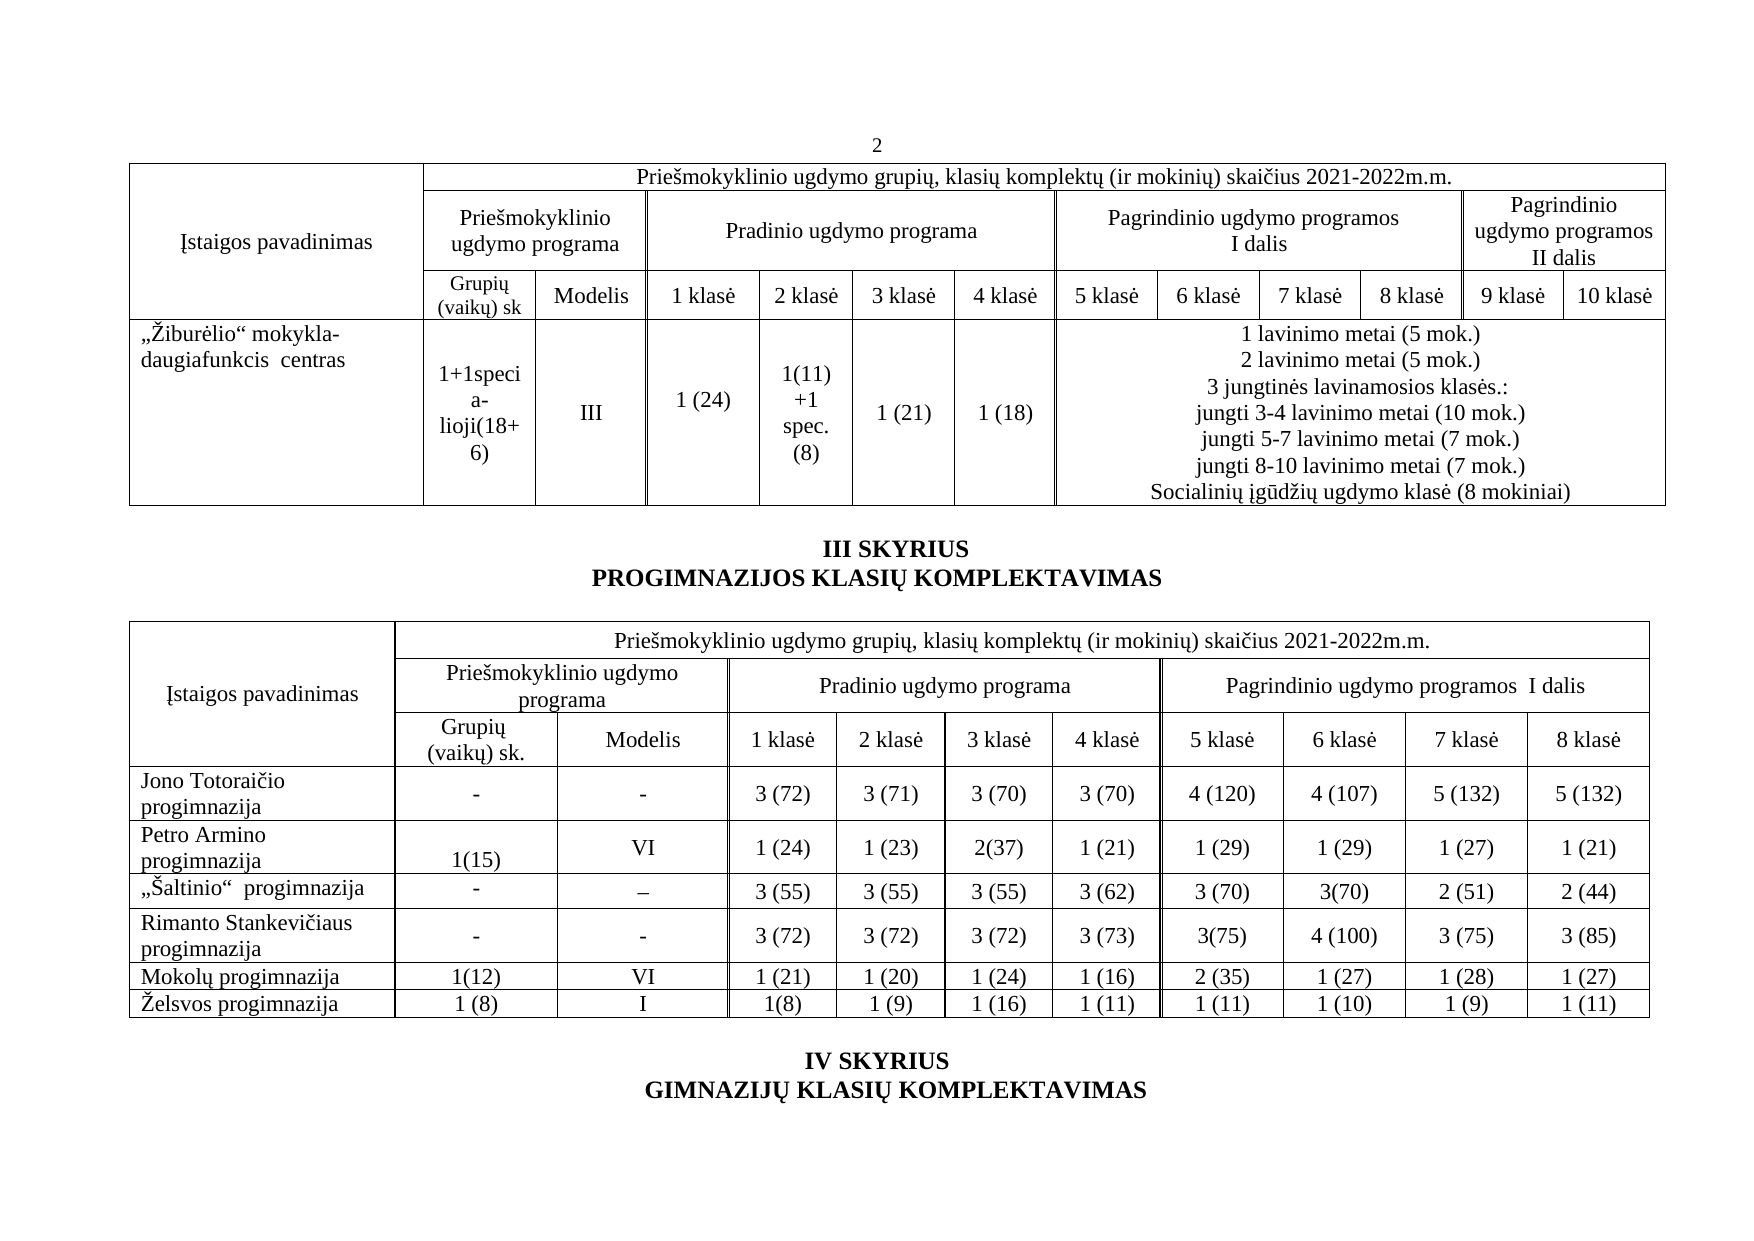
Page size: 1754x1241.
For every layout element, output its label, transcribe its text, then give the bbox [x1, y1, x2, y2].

table_cell 3 (62) [1053, 874, 1159, 908]
table_cell 3 (70) [1163, 874, 1283, 908]
text GIMNAZIJŲ KLASIŲ KOMPLEKTAVIMAS [156, 1075, 1636, 1104]
table_cell 1 (10) [1284, 990, 1294, 1017]
table_cell 1 (11) [1150, 990, 1159, 1017]
table_cell 5 klasė [1057, 271, 1157, 319]
table_cell 1 (27) [1284, 963, 1405, 989]
table_cell 9 klasė [1464, 271, 1563, 319]
table_cell 5 (132) [1406, 767, 1527, 819]
table_cell I [717, 990, 727, 1017]
table_cell 3 (70) [946, 767, 1052, 819]
table_cell 1 (8) [546, 990, 557, 1017]
table_cell Modelis [536, 271, 645, 319]
table_cell 1(8) [826, 990, 836, 1017]
table_cell 3 (72) [946, 909, 1052, 962]
table_cell Grupių (vaikų) sk. [396, 713, 557, 766]
table_cell 5 (132) [1528, 767, 1649, 819]
table_cell 2 klasė [760, 271, 852, 319]
table_cell - [396, 767, 557, 819]
table_cell 1 klasė [730, 713, 836, 766]
table_cell 3 (72) [730, 909, 836, 962]
table_cell Jono Totoraičio progimnazija [130, 767, 394, 819]
table_cell 1 (29) [1163, 821, 1283, 873]
table_cell 2 (35) [1163, 963, 1283, 989]
table_cell Priešmokyklinio ugdymo programa [424, 191, 645, 270]
table_cell 1(12) [396, 963, 557, 989]
table_cell 1(11) +1 spec. (8) [760, 320, 852, 504]
table_cell Priešmokyklinio ugdymo programa [396, 659, 727, 712]
table_cell 3 (71) [837, 767, 944, 819]
table_header Priešmokyklinio ugdymo grupių, klasių komplektų (ir mokinių) skaičius 2021-2022m.m. [424, 164, 1665, 190]
text IV SKYRIUS [118, 1046, 1636, 1075]
table_cell 1 (11) [1163, 990, 1172, 1017]
table_cell 2 (44) [1528, 874, 1649, 908]
table_cell 3 klasė [853, 271, 954, 319]
text PROGIMNAZIJOS KLASIŲ KOMPLEKTAVIMAS [118, 563, 1636, 592]
table_cell - [558, 767, 727, 819]
table_cell 3 (75) [1406, 909, 1527, 962]
table_cell Rimanto Stankevičiaus progimnazija [130, 909, 394, 962]
table_cell 3 (85) [1528, 909, 1649, 962]
table_cell III [536, 320, 645, 504]
table_cell - [396, 909, 557, 962]
table_cell 1 (21) [1528, 821, 1649, 873]
table_cell 8 klasė [1528, 713, 1649, 766]
table_header Įstaigos pavadinimas [130, 622, 394, 766]
table_cell 1 (21) [1053, 821, 1159, 873]
table_cell 2 (51) [1406, 874, 1527, 908]
table_cell VI [558, 821, 727, 873]
table_cell 7 klasė [1406, 713, 1527, 766]
table_cell VI [558, 963, 727, 989]
table_cell 1 (29) [1284, 821, 1405, 873]
table_cell 1 lavinimo metai (5 mok.) 2 lavinimo metai (5 mok.) 3 jungtinės lavinamosios klasės.: jungti 3-4 lavinimo metai (10 mok.) jungti 5-7 lavinimo metai (7 mok.) jungti 8-10 lavinimo metai (7 mok.) Socialinių įgūdžių ugdymo klasė (8 mokiniai) [1057, 320, 1665, 504]
table_cell 1 (11) [1638, 990, 1649, 1017]
table_cell „Žiburėlio“ mokykla-daugiafunkcis centras [130, 320, 423, 504]
table_cell 1 (9) [837, 990, 848, 1017]
table_cell 1 (23) [837, 821, 944, 873]
table_cell 1 (16) [1042, 990, 1052, 1017]
table_cell Pagrindinio ugdymo programos I dalis [1163, 659, 1649, 712]
table_cell 1 (20) [837, 963, 944, 989]
table_cell 3 (70) [1053, 767, 1159, 819]
table_cell 2(37) [946, 821, 1052, 873]
table_cell 6 klasė [1158, 271, 1259, 319]
table_cell 1 (18) [955, 320, 1054, 504]
table_cell 4 klasė [955, 271, 1054, 319]
table_cell - [558, 909, 727, 962]
table_cell Želsvos progimnazija [130, 990, 394, 1017]
table_cell 3 (55) [837, 874, 944, 908]
table_cell 6 klasė [1284, 713, 1405, 766]
table_cell 3(70) [1284, 874, 1405, 908]
table_cell 1 (16) [946, 990, 956, 1017]
table_cell 10 klasė [1564, 271, 1665, 319]
table_cell 1(8) [730, 990, 740, 1017]
table_cell 1 (27) [1528, 963, 1649, 989]
table_cell „Šaltinio“ progimnazija [130, 874, 394, 908]
table_cell Petro Armino progimnazija [130, 821, 394, 873]
table_cell 1 (24) [946, 963, 1052, 989]
table_cell Pagrindinio ugdymo programos I dalis [1057, 191, 1461, 270]
table_cell 1 (10) [1394, 990, 1405, 1017]
table_cell 4 klasė [1053, 713, 1159, 766]
table_cell I [558, 990, 568, 1017]
table_cell 3 klasė [946, 713, 1052, 766]
table_cell 5 klasė [1163, 713, 1283, 766]
text III SKYRIUS [156, 534, 1636, 563]
table_cell 1 (11) [1053, 990, 1064, 1017]
table_cell 1 (11) [1272, 990, 1283, 1017]
table_cell 1 (9) [1406, 990, 1417, 1017]
table_cell 1 (27) [1406, 821, 1527, 873]
table_cell 1 (24) [648, 320, 759, 504]
table_cell 2 klasė [837, 713, 944, 766]
table_cell 4 (107) [1284, 767, 1405, 819]
table_cell 1 (21) [730, 963, 836, 989]
table_header Priešmokyklinio ugdymo grupių, klasių komplektų (ir mokinių) skaičius 2021-2022m.m. [396, 622, 1649, 658]
table_cell 1 (16) [1053, 963, 1159, 989]
table_cell 1 (11) [1528, 990, 1539, 1017]
table_cell Mokolų progimnazija [130, 963, 394, 989]
table_cell 3(75) [1163, 909, 1283, 962]
table_cell Pradinio ugdymo programa [648, 191, 1054, 270]
table_cell 1+1specia-lioji(18+6) [424, 320, 535, 504]
table_cell Pradinio ugdymo programa [730, 659, 1159, 712]
table_cell 7 klasė [1260, 271, 1360, 319]
table_cell 3 (55) [946, 874, 1052, 908]
table_cell Pagrindinio ugdymo programos II dalis [1464, 191, 1665, 270]
table_cell Grupių (vaikų) sk [424, 271, 535, 319]
table_cell - [396, 874, 557, 908]
table_cell 8 klasė [1361, 271, 1461, 319]
table_cell 3 (72) [837, 909, 944, 962]
table_cell 1 (9) [934, 990, 944, 1017]
table_cell 3 (55) [730, 874, 836, 908]
table_cell 1 klasė [648, 271, 759, 319]
table_cell 1 (9) [1516, 990, 1527, 1017]
table_cell 4 (120) [1163, 767, 1283, 819]
table_cell – [558, 874, 727, 908]
table_cell 1 (24) [730, 821, 836, 873]
table_cell 4 (100) [1284, 909, 1405, 962]
table_cell 3 (73) [1053, 909, 1159, 962]
table_cell 3 (72) [730, 767, 836, 819]
table_cell 1 (8) [396, 990, 406, 1017]
table_cell 1(15) [396, 821, 557, 873]
table_header Įstaigos pavadinimas [130, 164, 423, 319]
table_cell 1 (21) [853, 320, 954, 504]
table_cell 1 (28) [1406, 963, 1527, 989]
table_cell Modelis [558, 713, 727, 766]
